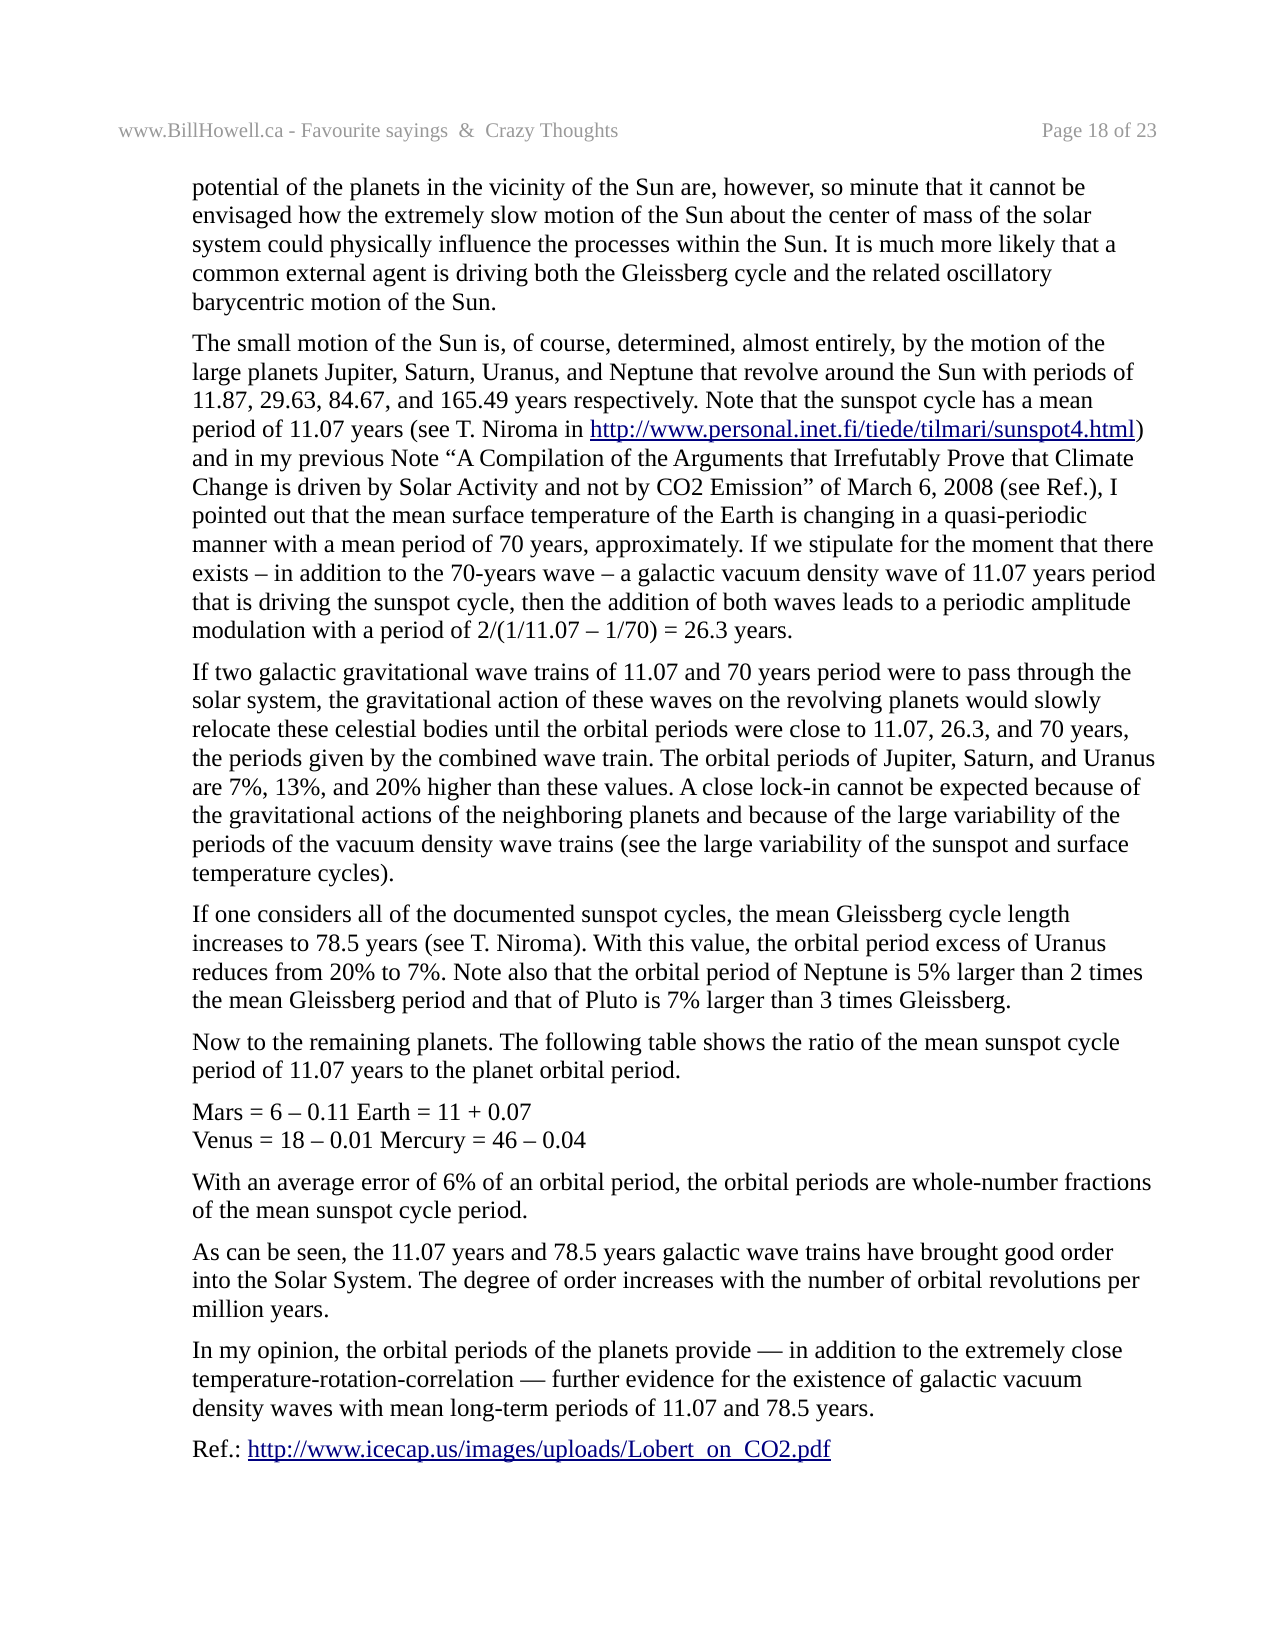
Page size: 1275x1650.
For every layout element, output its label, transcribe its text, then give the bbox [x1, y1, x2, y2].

list In my opinion, the orbital periods of the planets provide — in addition to the extremely close temperature-rotation-correlation — further evidence for the existence of galactic vacuum density waves with mean long-term periods of 11.07 and 78.5 years. [162, 1335, 1157, 1422]
list Now to the remaining planets. The following table shows the ratio of the mean sunspot cycle period of 11.07 years to the planet orbital period. [162, 1027, 1157, 1084]
list Mars = 6 – 0.11 Earth = 11 + 0.07 Venus = 18 – 0.01 Mercury = 46 – 0.04 [162, 1097, 1157, 1154]
list With an average error of 6% of an orbital period, the orbital periods are whole-number fractions of the mean sunspot cycle period. [162, 1167, 1157, 1224]
list As can be seen, the 11.07 years and 78.5 years galactic wave trains have brought good order into the Solar System. The degree of order increases with the number of orbital revolutions per million years. [162, 1237, 1157, 1323]
list potential of the planets in the vicinity of the Sun are, however, so minute that it cannot be envisaged how the extremely slow motion of the Sun about the center of mass of the solar system could physically influence the processes within the Sun. It is much more likely that a common external agent is driving both the Gleissberg cycle and the related oscillatory barycentric motion of the Sun. [162, 172, 1157, 315]
list Ref.: http://www.icecap.us/images/uploads/Lobert_on_CO2.pdf [162, 1434, 1157, 1463]
list The small motion of the Sun is, of course, determined, almost entirely, by the motion of the large planets Jupiter, Saturn, Uranus, and Neptune that revolve around the Sun with periods of 11.87, 29.63, 84.67, and 165.49 years respectively. Note that the sunspot cycle has a mean period of 11.07 years (see T. Niroma in http://www.personal.inet.fi/tiede/tilmari/sunspot4.html) and in my previous Note “A Compilation of the Arguments that Irrefutably Prove that Climate Change is driven by Solar Activity and not by CO2 Emission” of March 6, 2008 (see Ref.), I pointed out that the mean surface temperature of the Earth is changing in a quasi-periodic manner with a mean period of 70 years, approximately. If we stipulate for the moment that there exists – in addition to the 70-years wave – a galactic vacuum density wave of 11.07 years period that is driving the sunspot cycle, then the addition of both waves leads to a periodic amplitude modulation with a period of 2/(1/11.07 – 1/70) = 26.3 years. [162, 328, 1157, 644]
list If two galactic gravitational wave trains of 11.07 and 70 years period were to pass through the solar system, the gravitational action of these waves on the revolving planets would slowly relocate these celestial bodies until the orbital periods were close to 11.07, 26.3, and 70 years, the periods given by the combined wave train. The orbital periods of Jupiter, Saturn, and Uranus are 7%, 13%, and 20% higher than these values. A close lock-in cannot be expected because of the gravitational actions of the neighboring planets and because of the large variability of the periods of the vacuum density wave trains (see the large variability of the sunspot and surface temperature cycles). [162, 657, 1157, 887]
list If one considers all of the documented sunspot cycles, the mean Gleissberg cycle length increases to 78.5 years (see T. Niroma). With this value, the orbital period excess of Uranus reduces from 20% to 7%. Note also that the orbital period of Neptune is 5% larger than 2 times the mean Gleissberg period and that of Pluto is 7% larger than 3 times Gleissberg. [162, 899, 1157, 1014]
